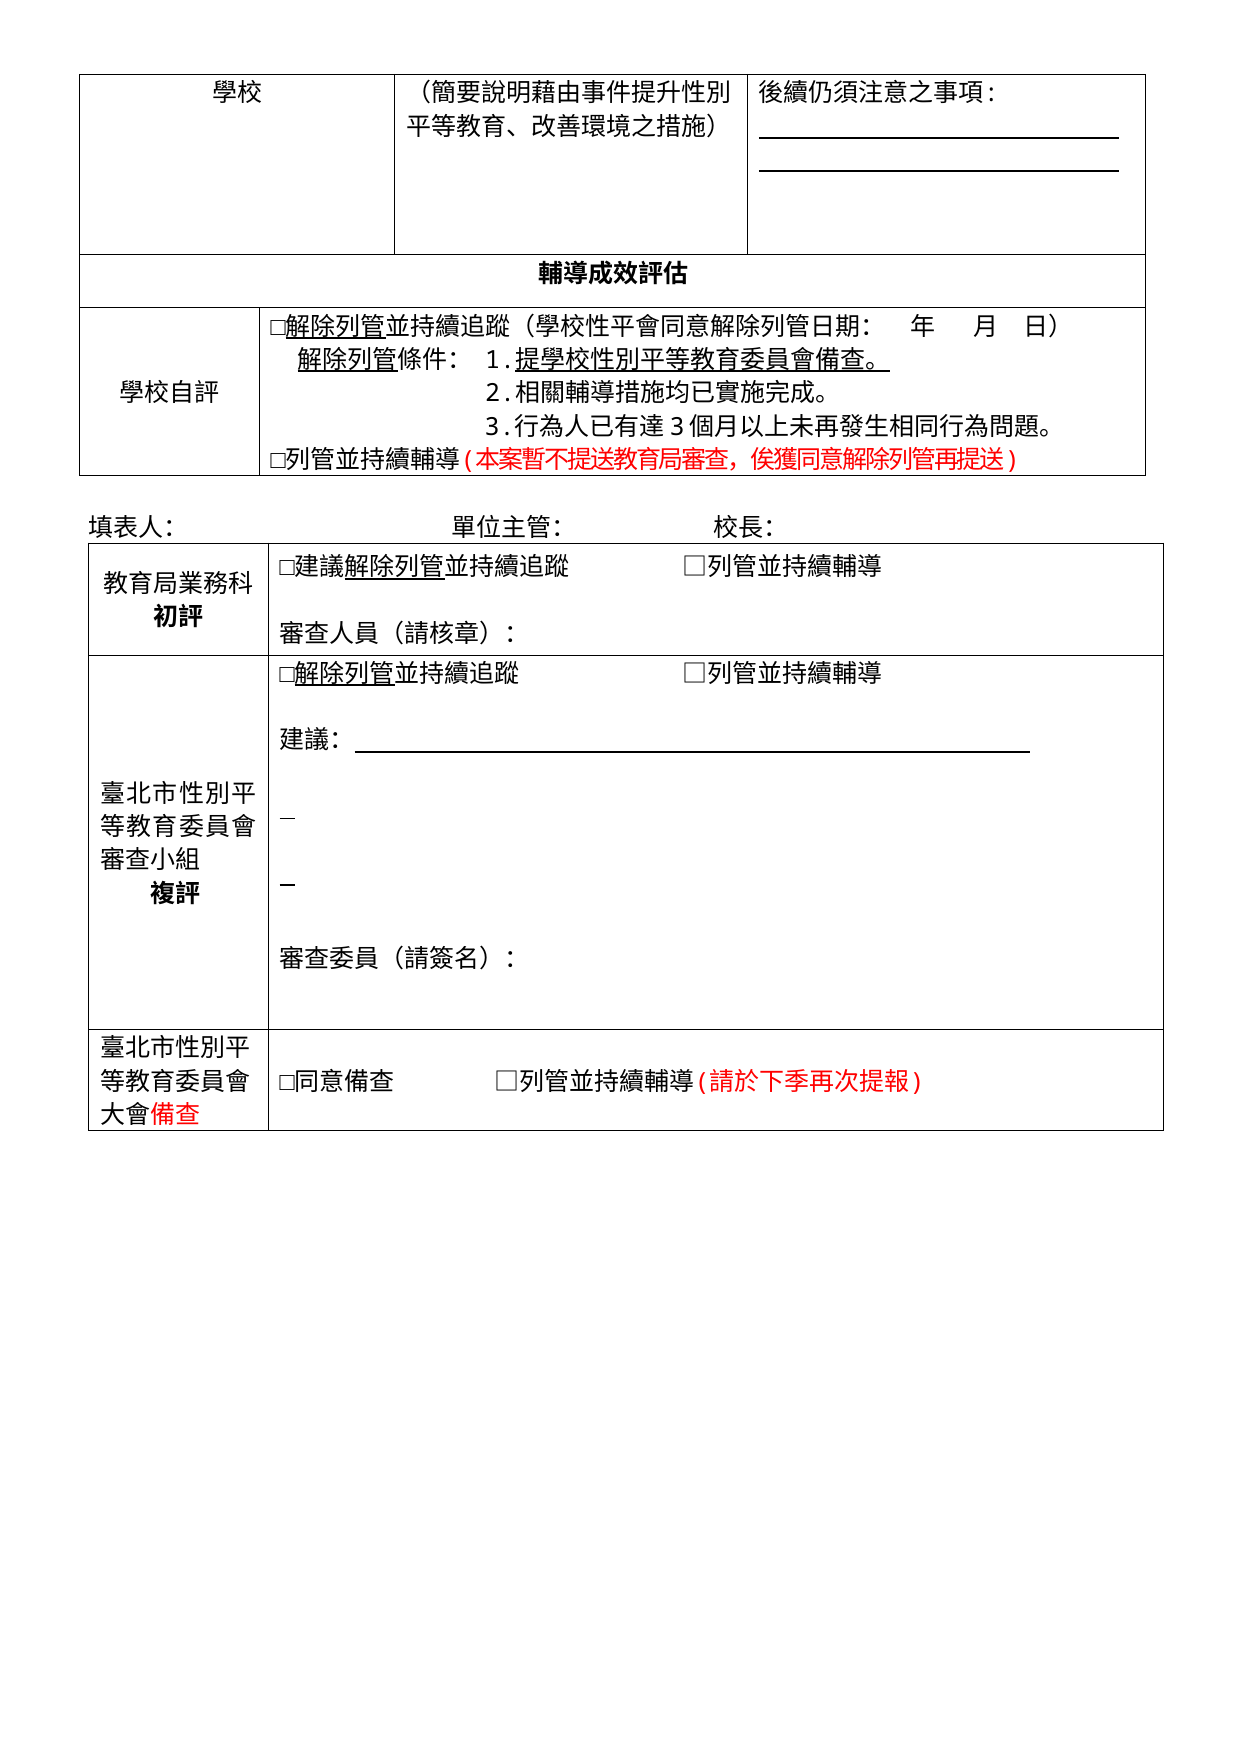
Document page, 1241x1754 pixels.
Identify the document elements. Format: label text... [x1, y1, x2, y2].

table_cell （簡要說明藉由事件提升性別平等教育、改善環境之措施） [395, 75, 747, 254]
table_cell 臺北市性別平等教育委員會審查小組 複評 [89, 656, 268, 1029]
table_header □建議解除列管並持續追蹤 □列管並持續輔導 審查人員（請核章）： [269, 544, 1163, 654]
table_header 教育局業務科初評 [89, 544, 268, 654]
table_cell 學校自評 [80, 308, 259, 475]
table_cell □同意備查 □列管並持續輔導(請於下季再次提報) [269, 1030, 1163, 1130]
text 填表人： 單位主管： 校長： [89, 509, 1137, 543]
table_cell 學校 [80, 75, 394, 254]
table_cell 輔導成效評估 [80, 255, 1145, 307]
table_cell 臺北市性別平等教育委員會大會備查 [89, 1030, 268, 1130]
table_cell □解除列管並持續追蹤 □列管並持續輔導 建議： 審查委員（請簽名）： [269, 656, 1163, 1029]
table_cell □解除列管並持續追蹤（學校性平會同意解除列管日期： 年 月 日） 解除列管條件： 1.提學校性別平等教育委員會備查。 2.相關輔導措施均已實施完成。 3.行為人已有達3個月以上未再發生相同行為問題。 □列管並持續輔導(本案暫不提送教育局審查，俟獲同意解除列管再提送) [260, 308, 1145, 475]
table_cell 後續仍須注意之事項: [748, 75, 1145, 254]
